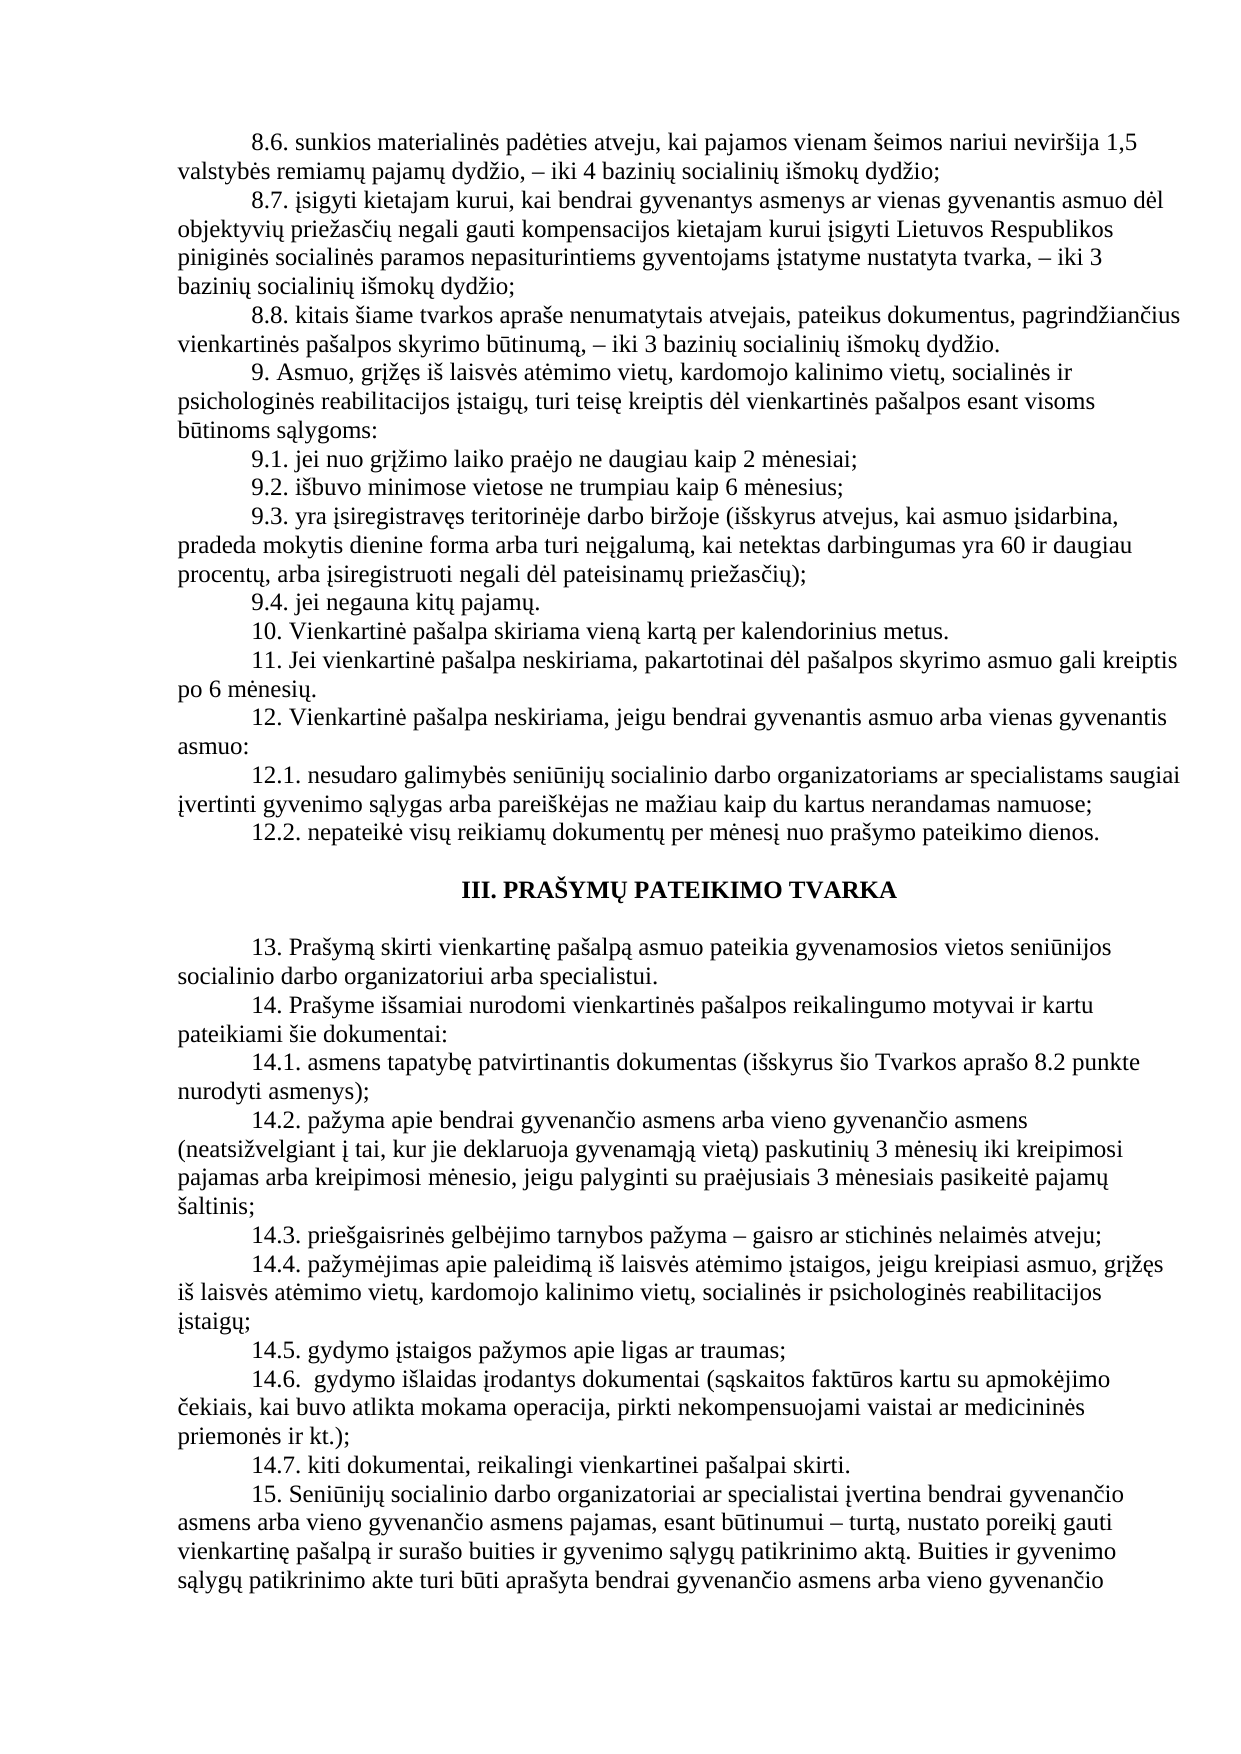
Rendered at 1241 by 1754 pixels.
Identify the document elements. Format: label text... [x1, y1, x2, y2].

text 14.5. gydymo įstaigos pažymos apie ligas ar traumas; [177, 1335, 1181, 1364]
text 14.7. kiti dokumentai, reikalingi vienkartinei pašalpai skirti. [177, 1450, 1181, 1479]
text 9.2. išbuvo minimose vietose ne trumpiau kaip 6 mėnesius; [177, 472, 1181, 501]
text 8.8. kitais šiame tvarkos apraše nenumatytais atvejais, pateikus dokumentus, pagrindžiančius vienkartinės pašalpos skyrimo būtinumą, – iki 3 bazinių socialinių išmokų dydžio. [177, 300, 1181, 357]
text 11. Jei vienkartinė pašalpa neskiriama, pakartotinai dėl pašalpos skyrimo asmuo gali kreiptis po 6 mėnesių. [177, 645, 1181, 702]
text 9.4. jei negauna kitų pajamų. [177, 587, 1181, 616]
text 9.3. yra įsiregistravęs teritorinėje darbo biržoje (išskyrus atvejus, kai asmuo įsidarbina, pradeda mokytis dienine forma arba turi neįgalumą, kai netektas darbingumas yra 60 ir daugiau procentų, arba įsiregistruoti negali dėl pateisinamų priežasčių); [177, 501, 1181, 587]
text III. PRAŠYMŲ PATEIKIMO TVARKA [177, 875, 1181, 904]
text 14.2. pažyma apie bendrai gyvenančio asmens arba vieno gyvenančio asmens (neatsižvelgiant į tai, kur jie deklaruoja gyvenamąją vietą) paskutinių 3 mėnesių iki kreipimosi pajamas arba kreipimosi mėnesio, jeigu palyginti su praėjusiais 3 mėnesiais pasikeitė pajamų šaltinis; [177, 1105, 1181, 1220]
text 9.1. jei nuo grįžimo laiko praėjo ne daugiau kaip 2 mėnesiai; [177, 444, 1181, 472]
text 14.6. gydymo išlaidas įrodantys dokumentai (sąskaitos faktūros kartu su apmokėjimo čekiais, kai buvo atlikta mokama operacija, pirkti nekompensuojami vaistai ar medicininės priemonės ir kt.); [177, 1364, 1181, 1450]
text 14.4. pažymėjimas apie paleidimą iš laisvės atėmimo įstaigos, jeigu kreipiasi asmuo, grįžęs iš laisvės atėmimo vietų, kardomojo kalinimo vietų, socialinės ir psichologinės reabilitacijos įstaigų; [177, 1249, 1181, 1335]
text 12.2. nepateikė visų reikiamų dokumentų per mėnesį nuo prašymo pateikimo dienos. [177, 817, 1181, 846]
text 8.6. sunkios materialinės padėties atveju, kai pajamos vienam šeimos nariui neviršija 1,5 valstybės remiamų pajamų dydžio, – iki 4 bazinių socialinių išmokų dydžio; [177, 127, 1181, 185]
text 9. Asmuo, grįžęs iš laisvės atėmimo vietų, kardomojo kalinimo vietų, socialinės ir psichologinės reabilitacijos įstaigų, turi teisę kreiptis dėl vienkartinės pašalpos esant visoms būtinoms sąlygoms: [177, 357, 1181, 444]
text 14. Prašyme išsamiai nurodomi vienkartinės pašalpos reikalingumo motyvai ir kartu pateikiami šie dokumentai: [177, 990, 1181, 1047]
text 14.3. priešgaisrinės gelbėjimo tarnybos pažyma – gaisro ar stichinės nelaimės atveju; [177, 1220, 1181, 1249]
text 15. Seniūnijų socialinio darbo organizatoriai ar specialistai įvertina bendrai gyvenančio asmens arba vieno gyvenančio asmens pajamas, esant būtinumui – turtą, nustato poreikį gauti vienkartinę pašalpą ir surašo buities ir gyvenimo sąlygų patikrinimo aktą. Buities ir gyvenimo sąlygų patikrinimo akte turi būti aprašyta bendrai gyvenančio asmens arba vieno gyvenančio [177, 1479, 1181, 1594]
text 8.7. įsigyti kietajam kurui, kai bendrai gyvenantys asmenys ar vienas gyvenantis asmuo dėl objektyvių priežasčių negali gauti kompensacijos kietajam kurui įsigyti Lietuvos Respublikos piniginės socialinės paramos nepasiturintiems gyventojams įstatyme nustatyta tvarka, – iki 3 bazinių socialinių išmokų dydžio; [177, 185, 1181, 300]
text 13. Prašymą skirti vienkartinę pašalpą asmuo pateikia gyvenamosios vietos seniūnijos socialinio darbo organizatoriui arba specialistui. [177, 932, 1181, 990]
text 12. Vienkartinė pašalpa neskiriama, jeigu bendrai gyvenantis asmuo arba vienas gyvenantis asmuo: [177, 702, 1181, 760]
text 10. Vienkartinė pašalpa skiriama vieną kartą per kalendorinius metus. [177, 616, 1181, 645]
text 14.1. asmens tapatybę patvirtinantis dokumentas (išskyrus šio Tvarkos aprašo 8.2 punkte nurodyti asmenys); [177, 1047, 1181, 1105]
text 12.1. nesudaro galimybės seniūnijų socialinio darbo organizatoriams ar specialistams saugiai įvertinti gyvenimo sąlygas arba pareiškėjas ne mažiau kaip du kartus nerandamas namuose; [177, 760, 1181, 817]
